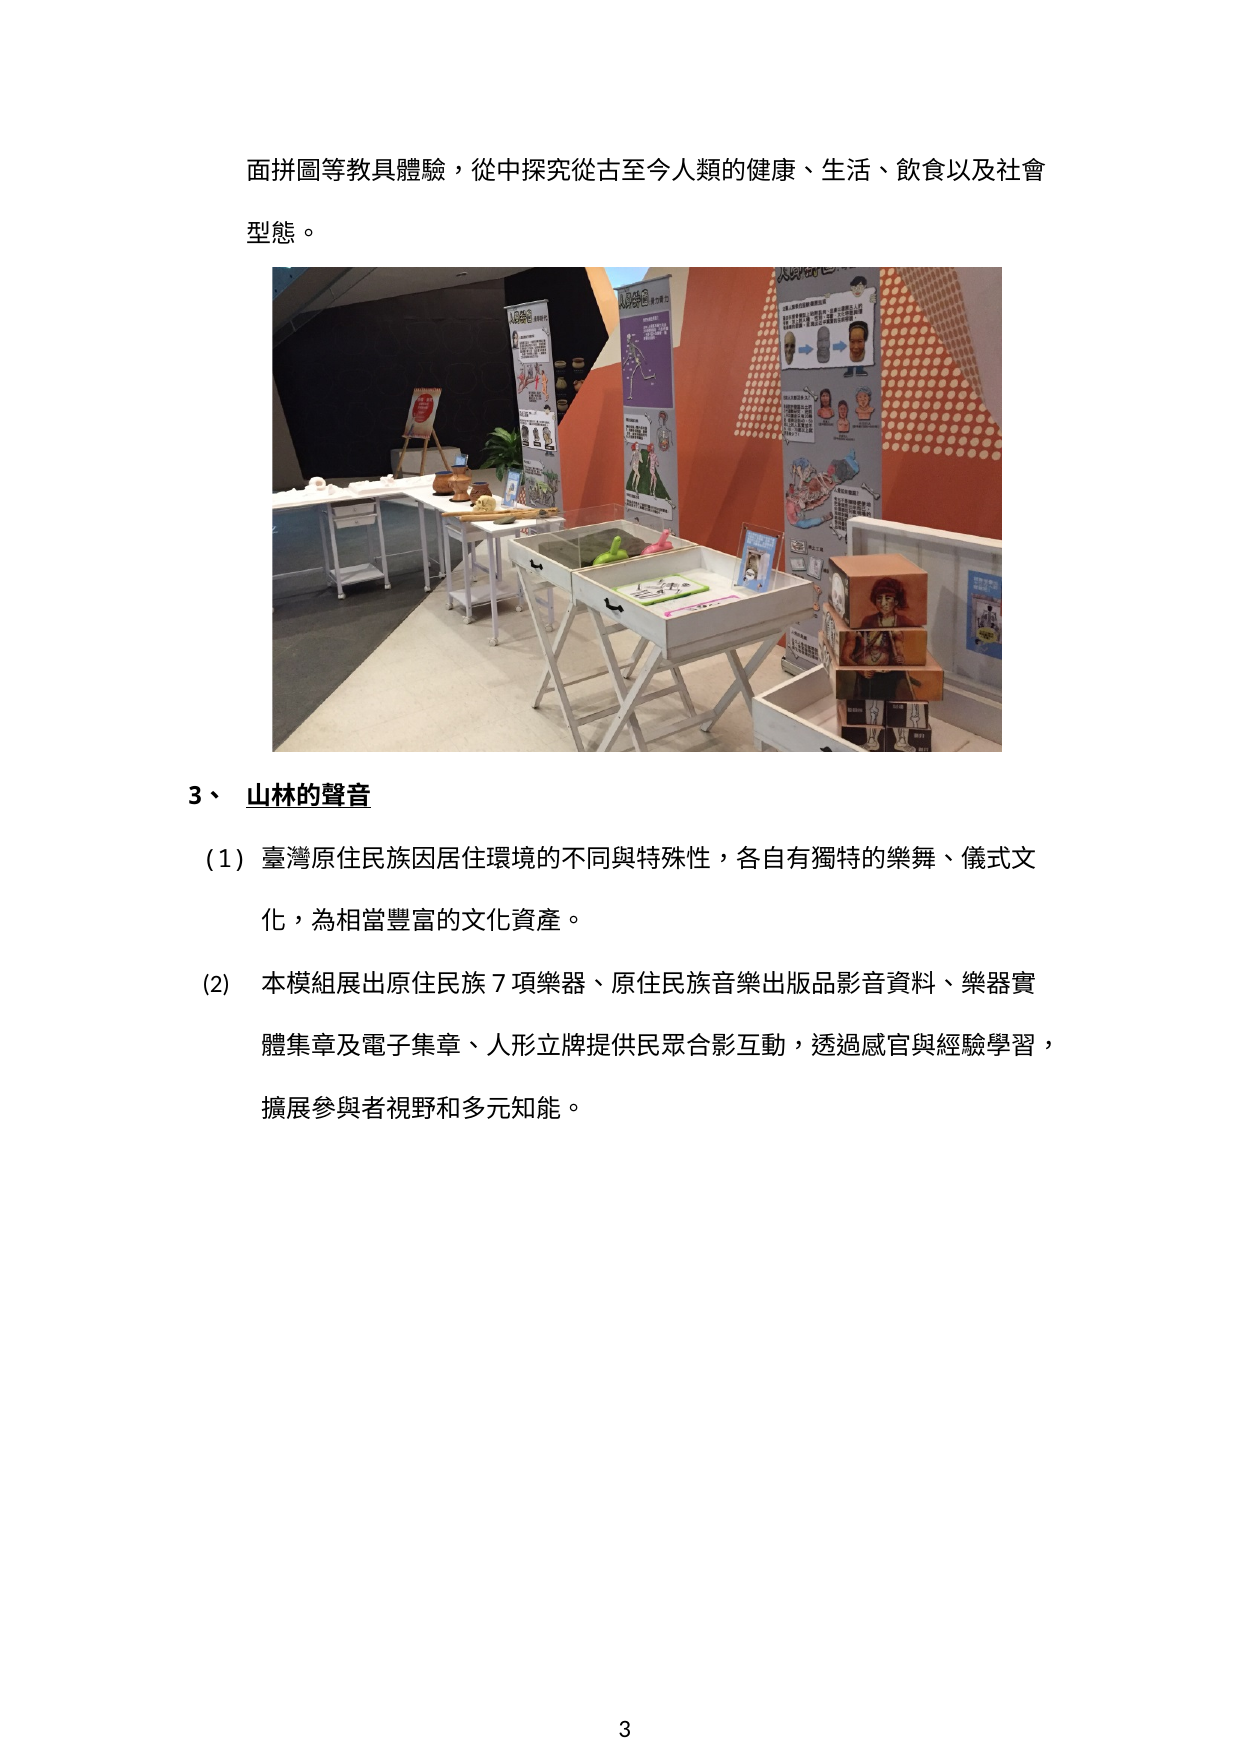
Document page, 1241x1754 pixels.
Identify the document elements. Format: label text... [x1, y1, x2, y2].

list 山林的聲音 [187, 752, 1053, 814]
text 面拼圖等教具體驗，從中探究從古至今人類的健康、生活、飲食以及社會型態。 [246, 127, 1053, 252]
list 臺灣原住民族因居住環境的不同與特殊性，各自有獨特的樂舞、儀式文化，為相當豐富的文化資產。 [202, 814, 1053, 939]
list 3 [618, 1713, 630, 1743]
table_header [261, 252, 1029, 752]
list 本模組展出原住民族7項樂器、原住民族音樂出版品影音資料、樂器實體集章及電子集章、人形立牌提供民眾合影互動，透過感官與經驗學習，擴展參與者視野和多元知能。 [202, 939, 1053, 1127]
list 本模組展出原住民族7項樂器、原住民族音樂出版品影音資料、樂器實體集章及電子集章、人形立牌提供民眾合影互動，透過感官與經驗學習，擴展參與者視野和多元知能。 [603, 1706, 645, 1754]
